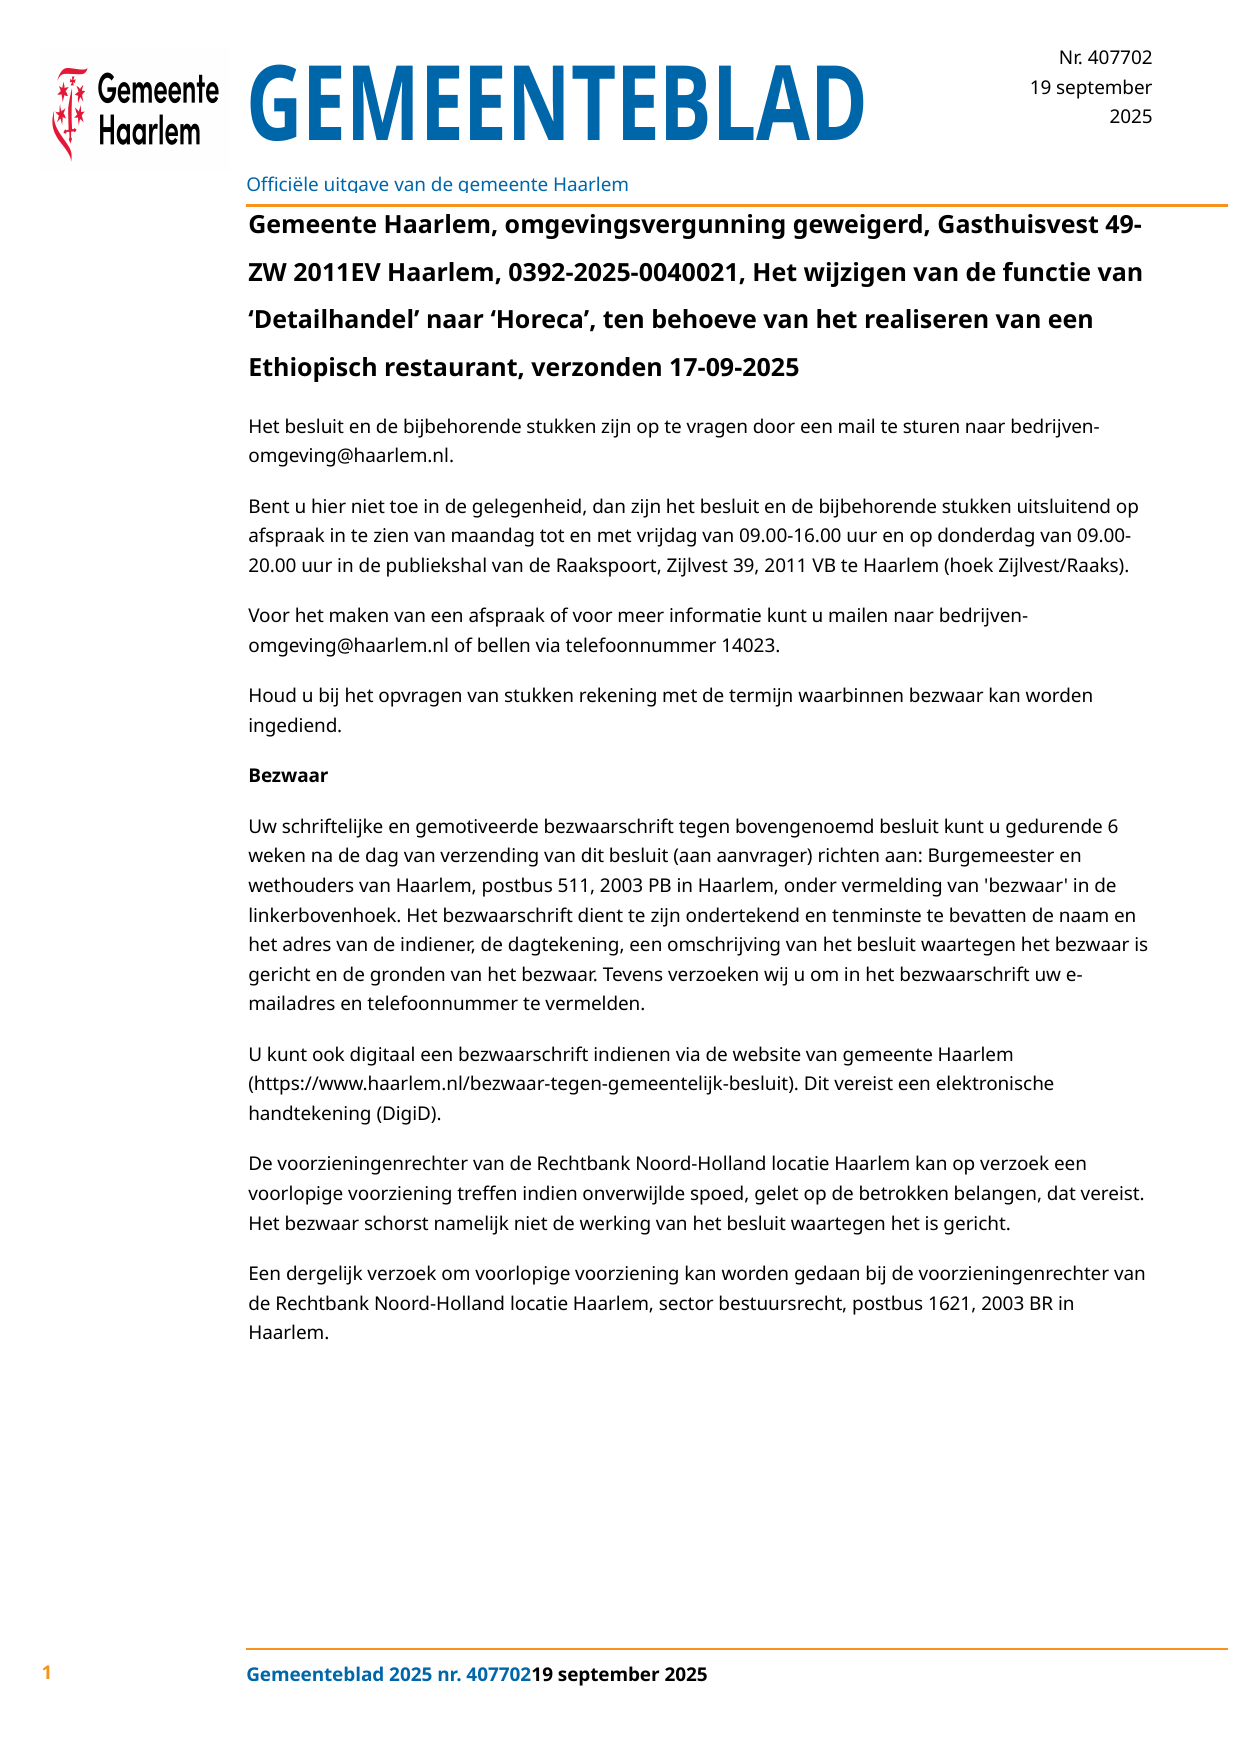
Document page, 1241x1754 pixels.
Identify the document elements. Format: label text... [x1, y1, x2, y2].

text Een dergelijk verzoek om voorlopige voorziening kan worden gedaan bij de voorzieningenrechter van de Rechtbank Noord-Holland locatie Haarlem, sector bestuursrecht, postbus 1621, 2003 BR in Haarlem. [248, 1260, 1152, 1345]
text Bent u hier niet toe in de gelegenheid, dan zijn het besluit en de bijbehorende stukken uitsluitend op afspraak in te zien van maandag tot en met vrijdag van 09.00-16.00 uur en op donderdag van 09.00-20.00 uur in de publiekshal van de Raakspoort, Zijlvest 39, 2011 VB te Haarlem (hoek Zijlvest/Raaks). [248, 493, 1152, 578]
text Het besluit en de bijbehorende stukken zijn op te vragen door een mail te sturen naar bedrijven-omgeving@haarlem.nl. [248, 413, 1152, 468]
picture [41, 47, 231, 172]
text U kunt ook digitaal een bezwaarschrift indienen via de website van gemeente Haarlem (https://www.haarlem.nl/bezwaar-tegen-gemeentelijk-besluit). Dit vereist een elektronische handtekening (DigiD). [248, 1041, 1152, 1126]
text Uw schriftelijke en gemotiveerde bezwaarschrift tegen bovengenoemd besluit kunt u gedurende 6 weken na de dag van verzending van dit besluit (aan aanvrager) richten aan: Burgemeester en wethouders van Haarlem, postbus 511, 2003 PB in Haarlem, onder vermelding van 'bezwaar' in de linkerbovenhoek. Het bezwaarschrift dient te zijn ondertekend en tenminste te bevatten de naam en het adres van de indiener, de dagtekening, een omschrijving van het besluit waartegen het bezwaar is gericht en de gronden van het bezwaar. Tevens verzoeken wij u om in het bezwaarschrift uw e-mailadres en telefoonnummer te vermelden. [248, 813, 1152, 1016]
text Houd u bij het opvragen van stukken rekening met de termijn waarbinnen bezwaar kan worden ingediend. [248, 683, 1152, 738]
text Voor het maken van een afspraak of voor meer informatie kunt u mailen naar bedrijven-omgeving@haarlem.nl of bellen via telefoonnummer 14023. [248, 603, 1152, 658]
text Gemeente Haarlem, omgevingsvergunning geweigerd, Gasthuisvest 49-ZW 2011EV Haarlem, 0392-2025-0040021, Het wijzigen van de functie van ‘Detailhandel’ naar ‘Horeca’, ten behoeve van het realiseren van een Ethiopisch restaurant, verzonden 17-09-2025 [248, 207, 1152, 384]
text De voorzieningenrechter van de Rechtbank Noord-Holland locatie Haarlem kan op verzoek een voorlopige voorziening treffen indien onverwijlde spoed, gelet op de betrokken belangen, dat vereist. Het bezwaar schorst namelijk niet de werking van het besluit waartegen het is gericht. [248, 1151, 1152, 1236]
text Bezwaar [248, 763, 1152, 788]
